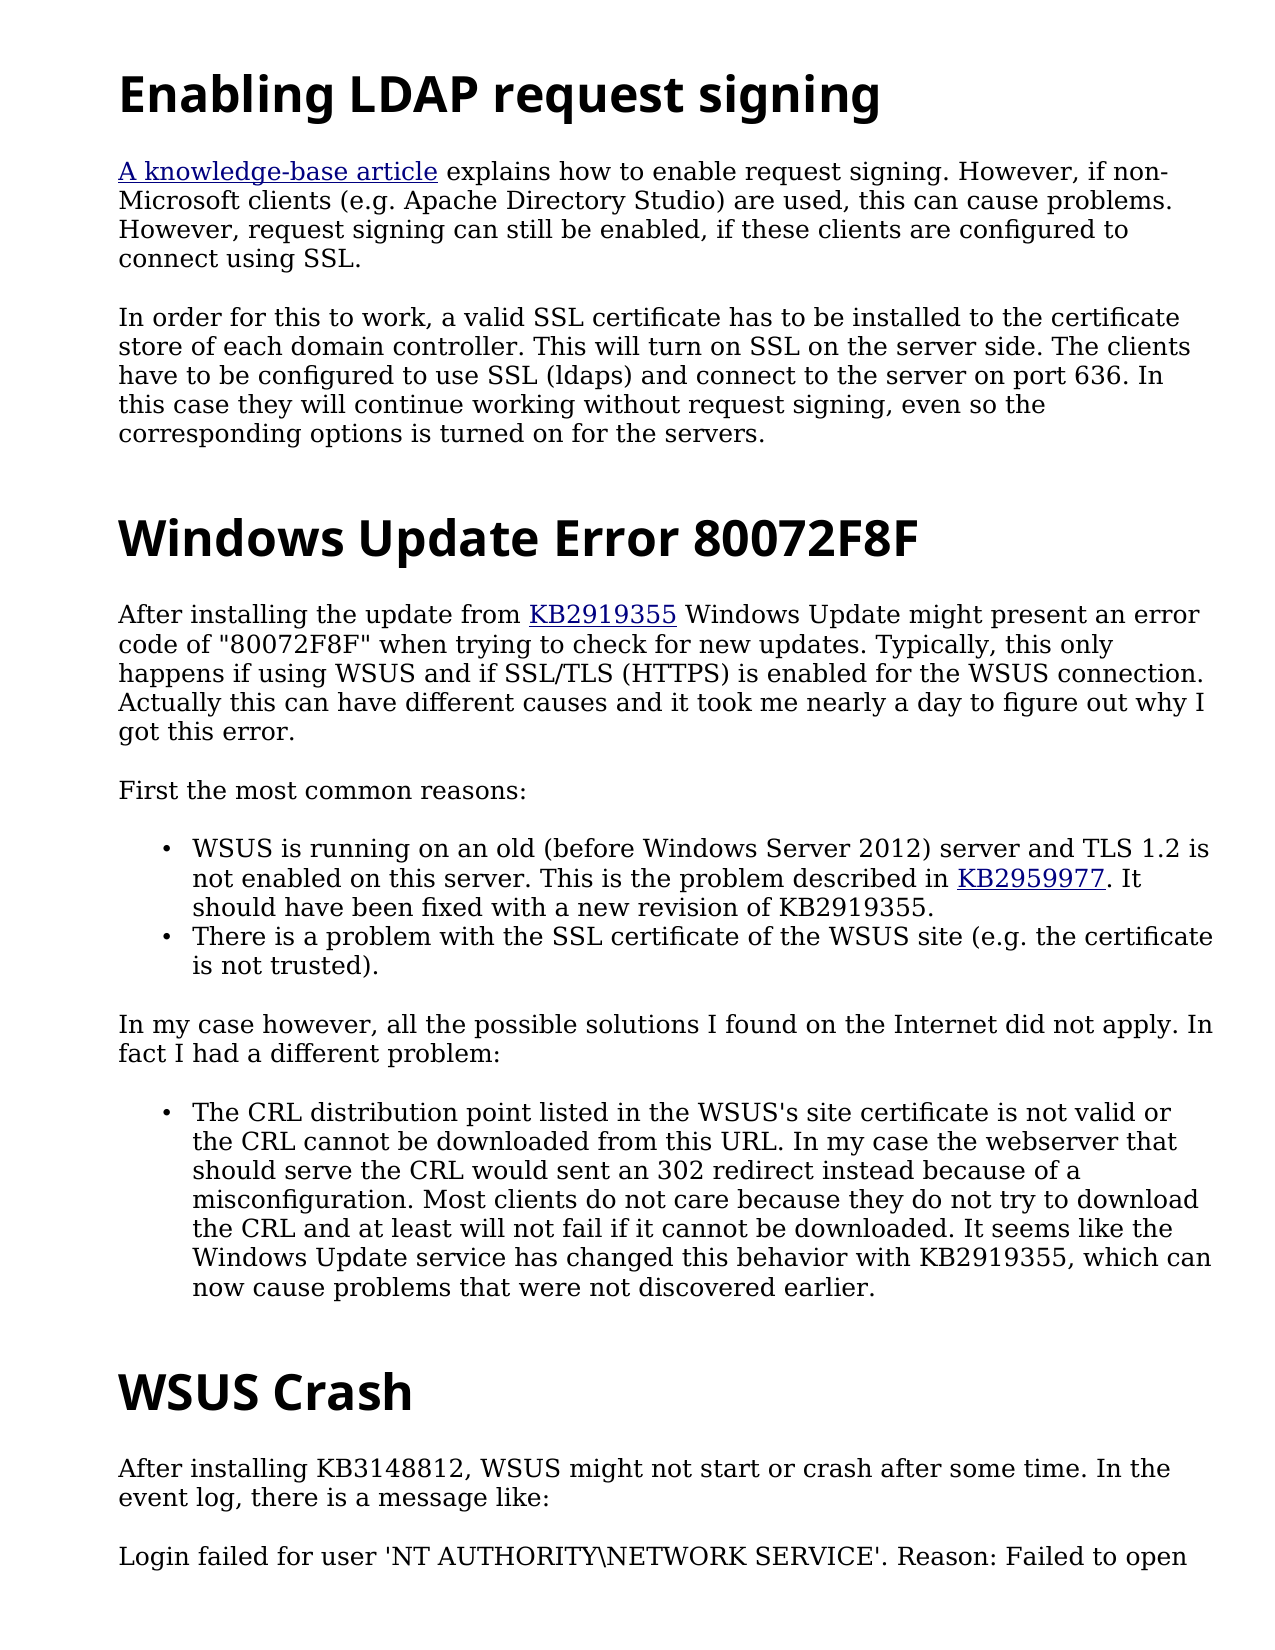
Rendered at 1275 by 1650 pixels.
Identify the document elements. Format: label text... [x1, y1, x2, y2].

subtitle Windows Update Error 80072F8F [118, 503, 1216, 571]
text After installing the update from KB2919355 Windows Update might present an error code of "80072F8F" when trying to check for new updates. Typically, this only happens if using WSUS and if SSL/TLS (HTTPS) is enabled for the WSUS connection. Actually this can have different causes and it took me nearly a day to figure out why I got this error. [118, 601, 1216, 747]
text In order for this to work, a valid SSL certificate has to be installed to the certificate store of each domain controller. This will turn on SSL on the server side. The clients have to be configured to use SSL (ldaps) and connect to the server on port 636. In this case they will continue working without request signing, even so the corresponding options is turned on for the servers. [118, 303, 1216, 449]
text After installing KB3148812, WSUS might not start or crash after some time. In the event log, there is a message like: [118, 1454, 1216, 1512]
list The CRL distribution point listed in the WSUS's site certificate is not valid or the CRL cannot be downloaded from this URL. In my case the webserver that should serve the CRL would sent an 302 redirect instead because of a misconfiguration. Most clients do not care because they do not try to download the CRL and at least will not fail if it cannot be downloaded. It seems like the Windows Update service has changed this behavior with KB2919355, which can now cause problems that were not discovered earlier. [162, 1098, 1216, 1302]
text In my case however, all the possible solutions I found on the Internet did not apply. In fact I had a different problem: [118, 1010, 1216, 1068]
subtitle WSUS Crash [118, 1356, 1216, 1424]
text Login failed for user 'NT AUTHORITY\NETWORK SERVICE'. Reason: Failed to open [118, 1542, 1216, 1571]
list WSUS is running on an old (before Windows Server 2012) server and TLS 1.2 is not enabled on this server. This is the problem described in KB2959977. It should have been fixed with a new revision of KB2919355. [162, 835, 1216, 922]
list There is a problem with the SSL certificate of the WSUS site (e.g. the certificate is not trusted). [162, 922, 1216, 981]
text A knowledge-base article explains how to enable request signing. However, if non-Microsoft clients (e.g. Apache Directory Studio) are used, this can cause problems. However, request signing can still be enabled, if these clients are configured to connect using SSL. [118, 157, 1216, 273]
subtitle Enabling LDAP request signing [118, 59, 1216, 127]
text First the most common reasons: [118, 776, 1216, 805]
